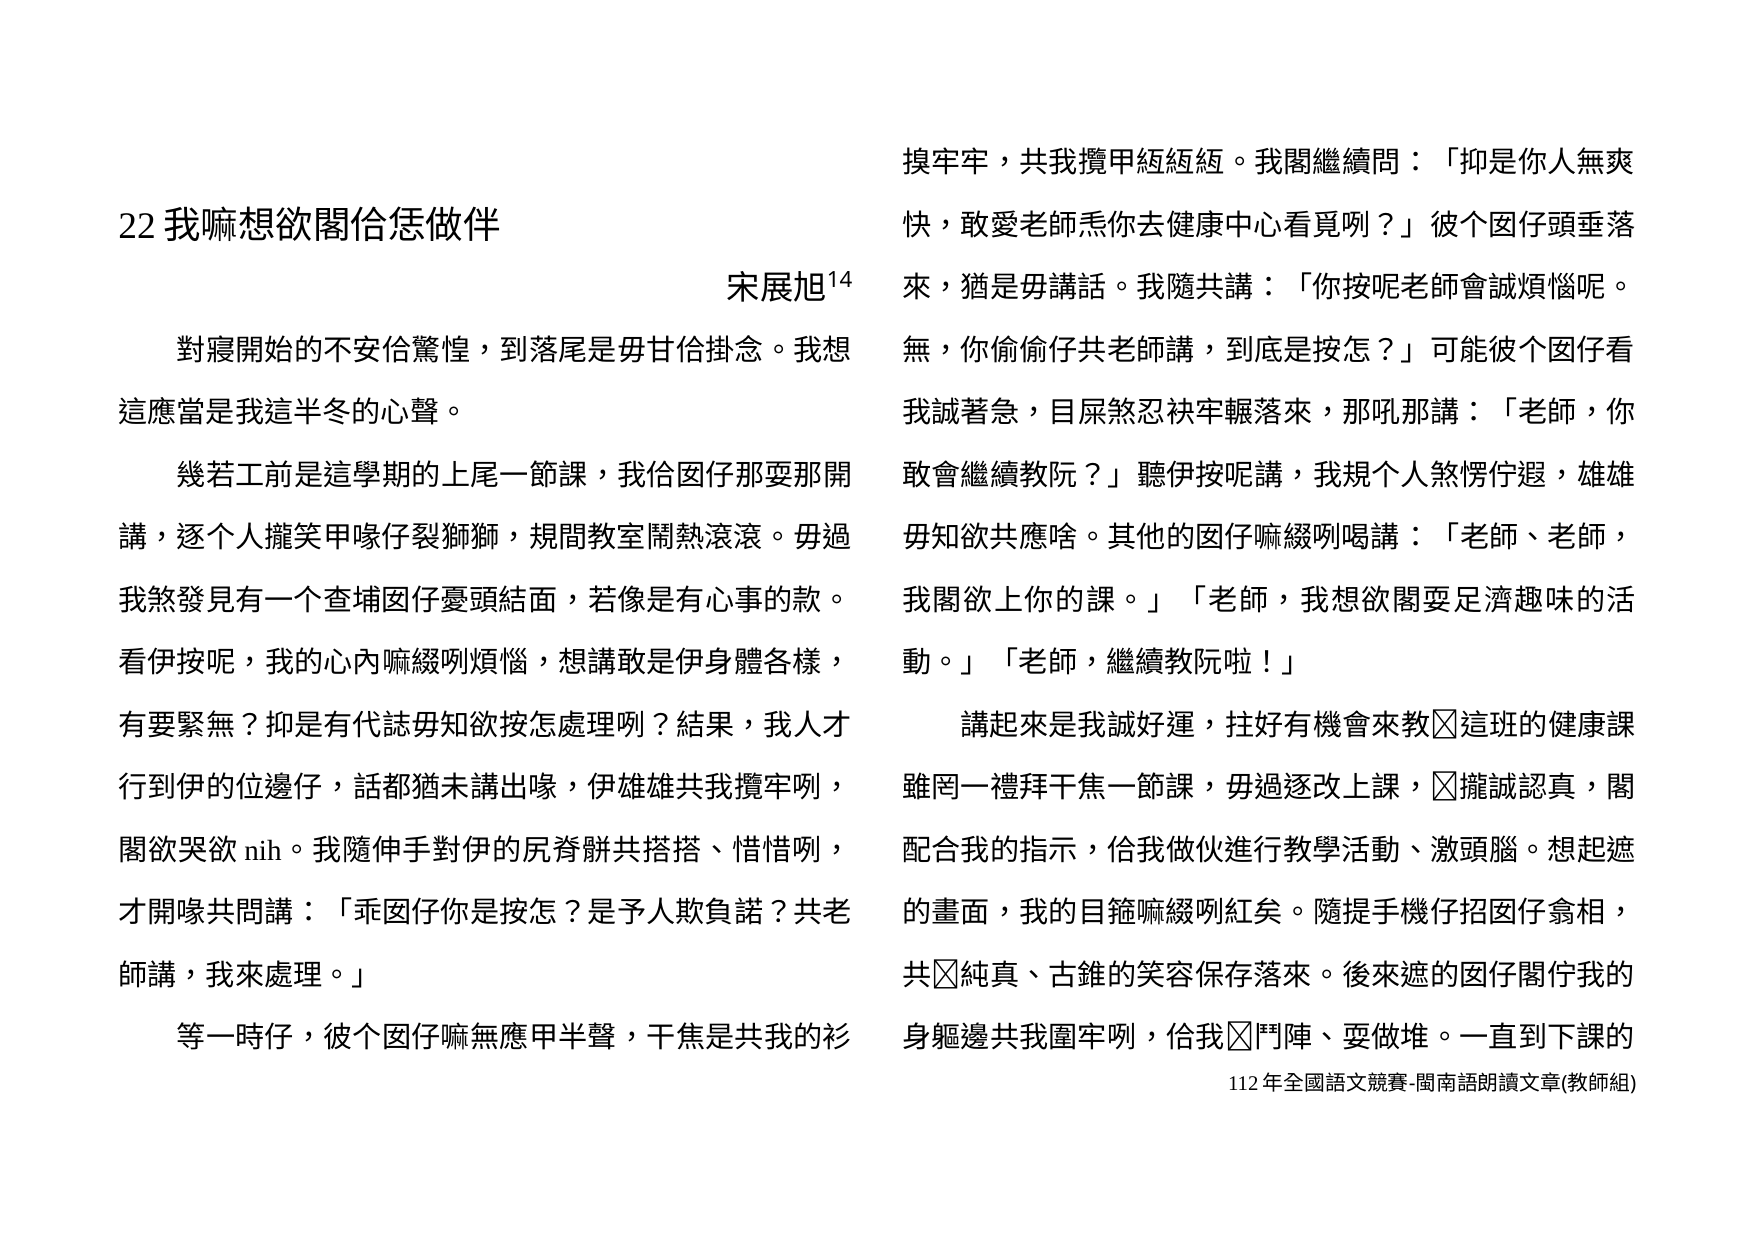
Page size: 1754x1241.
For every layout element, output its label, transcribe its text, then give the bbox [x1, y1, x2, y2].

text 宋展旭 [118, 243, 852, 306]
text 對寢開始的不安佮驚惶，到落尾是毋甘佮掛念。我想這應當是我這半冬的心聲。 [118, 306, 852, 431]
text 等一時仔，彼个囡仔嘛無應甲半聲，干焦是共我的衫 [118, 993, 852, 1056]
text 講起來是我誠好運，拄好有機會來教這班的健康課，雖罔一禮拜干焦一節課，毋過逐改上課，攏誠認真，閣配合我的指示，佮我做伙進行教學活動、激頭腦。想起遮的畫面，我的目箍嘛綴咧紅矣。隨提手機仔招囡仔翕相，共純真、古錐的笑容保存落來。後來遮的囡仔閣佇我的身軀邊共我圍牢咧，佮我𤲍鬥陣、耍做堆。一直到下課的鐘仔聲霆，這陣囡仔自動隨个仔隨个去到門跤口排隊等我共攬一下，才甘願離開。 [902, 681, 1636, 1056]
text 幾若工前是這學期的上尾一節課，我佮囡仔那耍那開講，逐个人攏笑甲喙仔裂獅獅，規間教室鬧熱滾滾。毋過我煞發見有一个查埔囡仔憂頭結面，若像是有心事的款。看伊按呢，我的心內嘛綴咧煩惱，想講敢是伊身體各樣，有要緊無？抑是有代誌毋知欲按怎處理咧？結果，我人才行到伊的位邊仔，話都猶未講出喙，伊雄雄共我攬牢咧，閣欲哭欲nih。我隨伸手對伊的尻脊骿共搭搭、惜惜咧，才開喙共問講：「乖囡仔你是按怎？是予人欺負諾？共老師講，我來處理。」 [118, 431, 852, 993]
text 22我嘛想欲閣佮恁做伴 [118, 181, 852, 243]
text 搝牢牢，共我攬甲絚絚絚。我閣繼續問：「抑是你人無爽快，敢愛老師𤆬你去健康中心看覓咧？」彼个囡仔頭垂落來，猶是毋講話。我隨共講：「你按呢老師會誠煩惱呢。無，你偷偷仔共老師講，到底是按怎？」可能彼个囡仔看我誠著急，目屎煞忍袂牢輾落來，那吼那講：「老師，你敢會繼續教阮？」聽伊按呢講，我規个人煞愣佇遐，雄雄毋知欲共應啥。其他的囡仔嘛綴咧喝講：「老師、老師，我閣欲上你的課。」「老師，我想欲閣耍足濟趣味的活動。」「老師，繼續教阮啦！」 [902, 118, 1636, 681]
